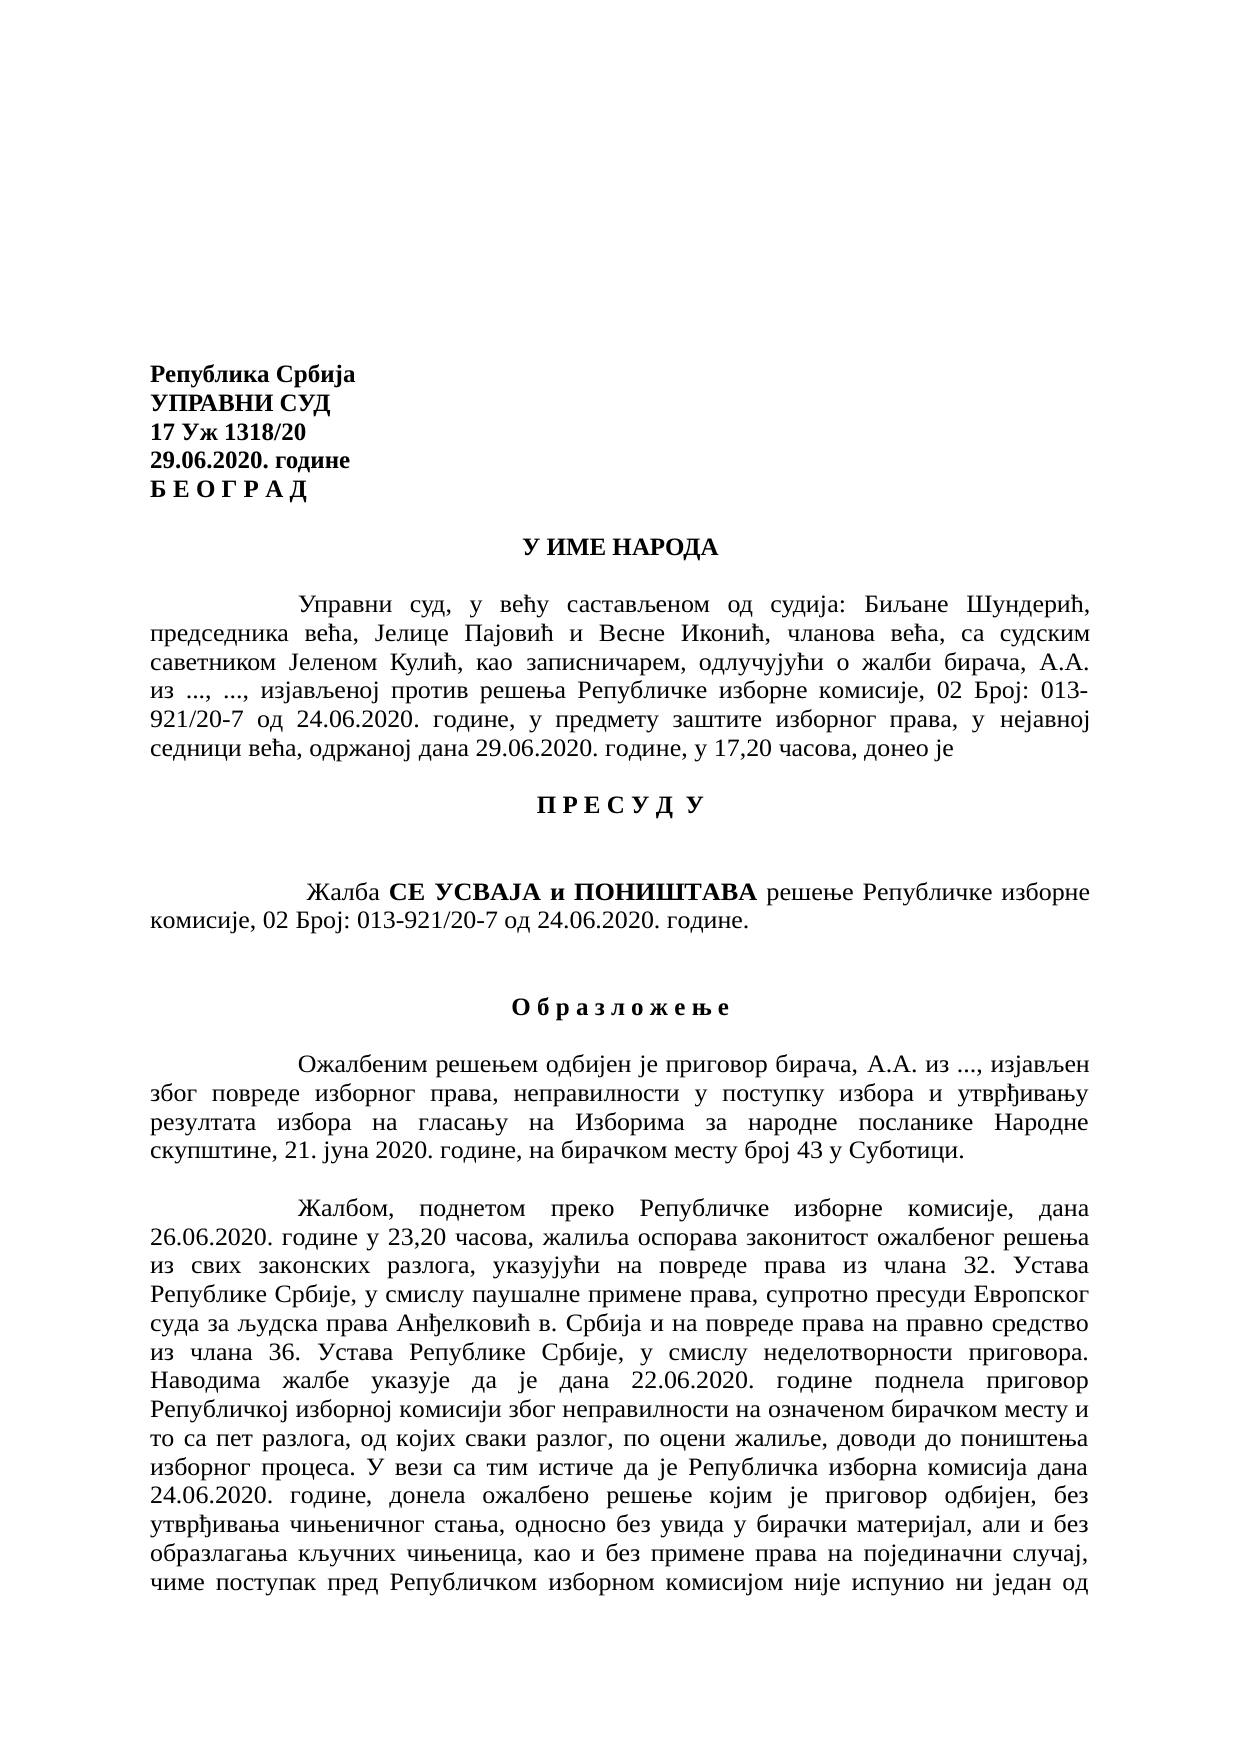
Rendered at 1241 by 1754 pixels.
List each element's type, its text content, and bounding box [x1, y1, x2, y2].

text Ожалбеним решењем одбијен је приговор бирача, A.A. из ..., изјављен због повреде изборног права, неправилности у поступку избора и утврђивању резултата избора на гласању на Изборима за народне посланике Народне скупштине, 21. јуна 2020. године, на бирачком месту број 43 у Суботици. [150, 1049, 1090, 1164]
text 17 Уж 1318/20 [150, 417, 1090, 445]
text Б Е О Г Р А Д [150, 474, 1090, 503]
text Република Србија [150, 148, 1090, 388]
text О б р а з л о ж е њ е [150, 992, 1090, 1020]
text 29.06.2020. године [150, 445, 1090, 474]
text Жалбом, поднетом преко Републичке изборне комисије, дана 26.06.2020. године у 23,20 часова, жалиља оспорава законитост ожалбеног решења из свих законских разлога, указујући на повреде права из члана 32. Устава Републике Србије, у смислу паушалне примене права, супротно пресуди Европског суда за људска права Анђелковић в. Србија и на повреде права на правно средство из члана 36. Устава Републике Србије, у смислу неделотворности приговора. Наводима жалбе указује да је дана 22.06.2020. године поднела приговор Републичкој изборној комисији због неправилности на означеном бирачком месту и то са пет разлога, од којих сваки разлог, по оцени жалиље, доводи до поништења изборног процеса. У вези са тим истиче да је Републичка изборна комисија дана 24.06.2020. године, донела ожалбено решење којим је приговор одбијен, без утврђивања чињеничног стања, односно без увида у бирачки материјал, али и без образлагања кључних чињеница, као и без примене права на појединачни случај, чиме поступак пред Републичком изборном комисијом није испунио ни један од [150, 1193, 1090, 1595]
text У ИМЕ НАРОДА [150, 532, 1090, 560]
text УПРАВНИ СУД [150, 388, 1090, 417]
text Жалба СЕ УСВАЈА и ПОНИШТАВА решење Републичке изборне комисије, 02 Број: 013-921/20-7 од 24.06.2020. године. [150, 877, 1090, 934]
text Управни суд, у већу састављеном од судија: Биљане Шундерић, председника већа, Јелице Пајовић и Весне Иконић, чланова већа, са судским саветником Јеленом Кулић, као записничарем, одлучујући о жалби бирача, A.A. из ..., ..., изјављеној против решења Републичке изборне комисије, 02 Број: 013-921/20-7 од 24.06.2020. године, у предмету заштите изборног права, у нејавној седници већа, одржаној дана 29.06.2020. године, у 17,20 часова, донео је [150, 589, 1090, 762]
text П Р Е С У Д У [150, 790, 1090, 819]
